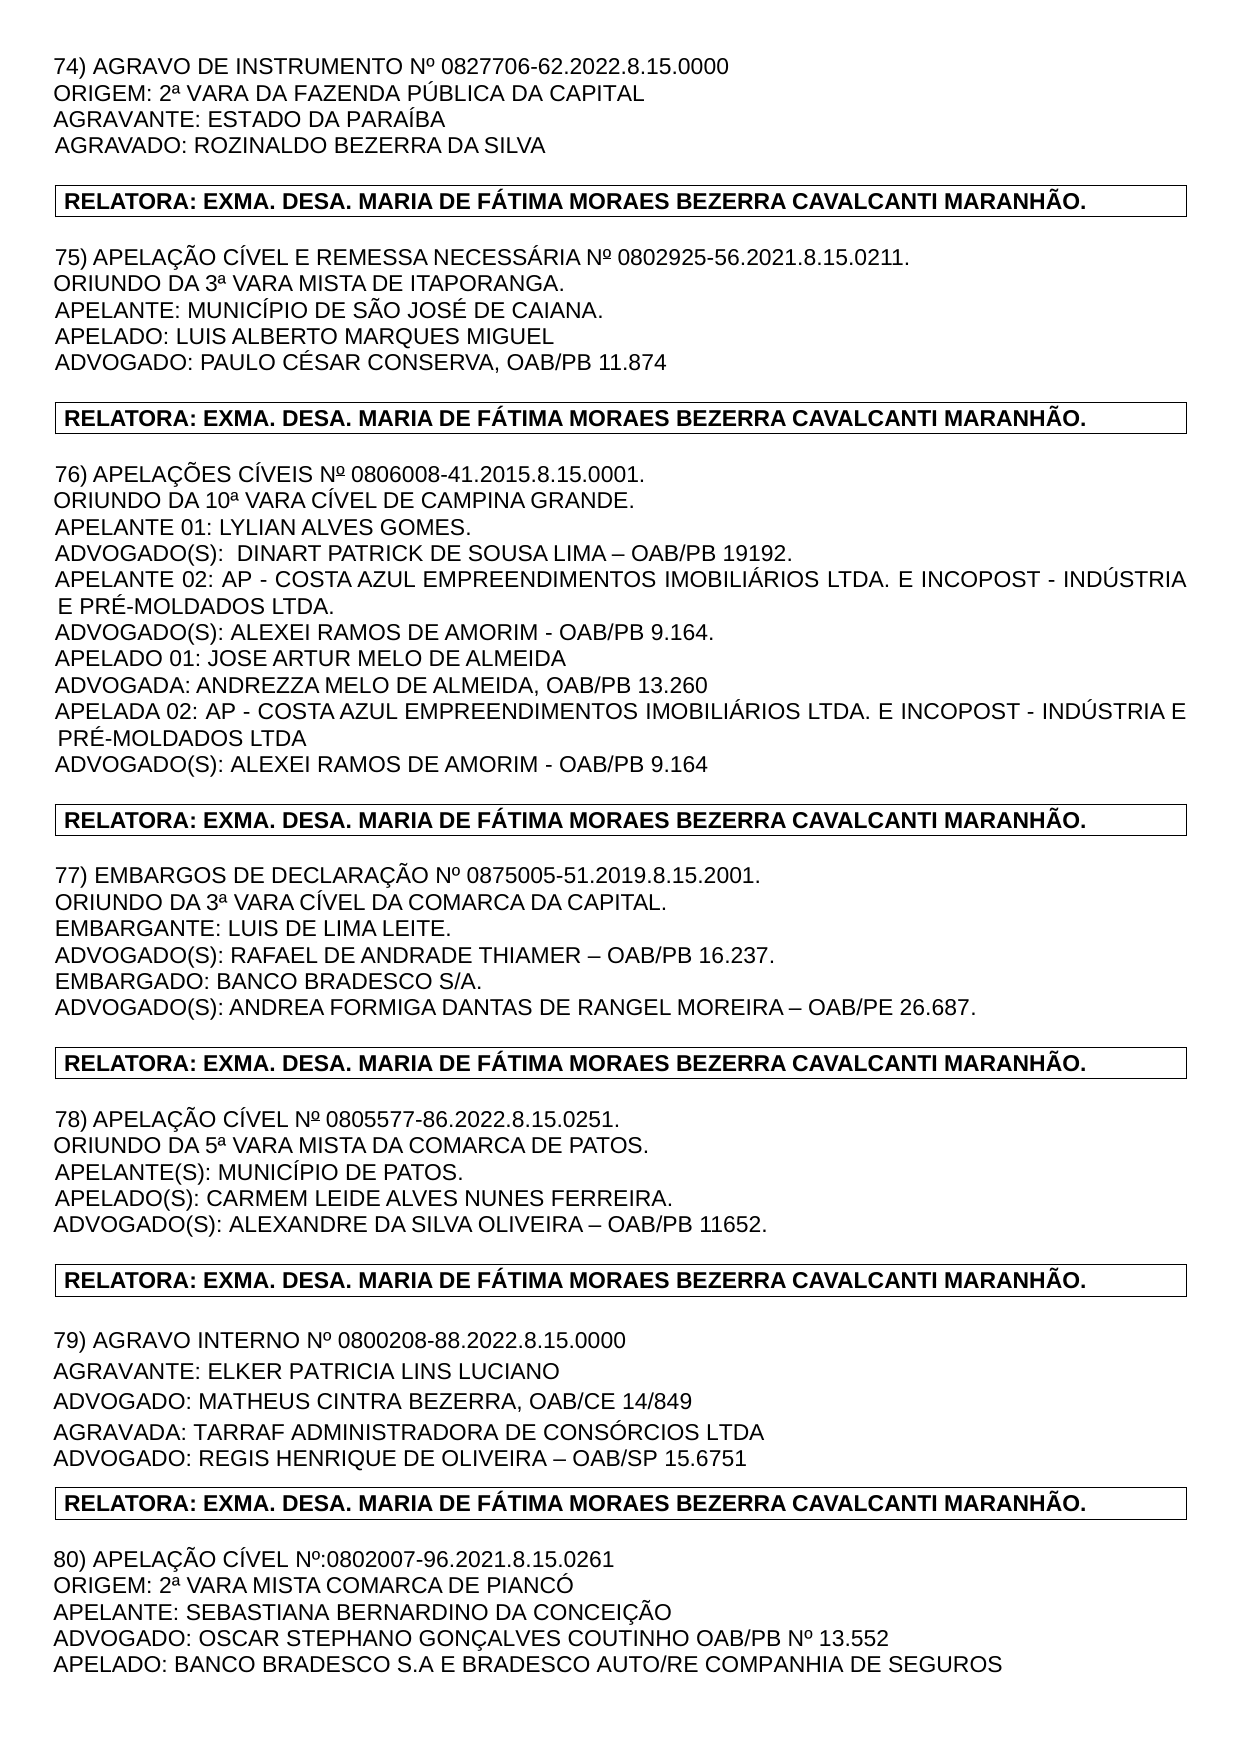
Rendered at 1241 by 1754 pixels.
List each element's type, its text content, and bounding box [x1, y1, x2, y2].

text ADVOGADO(S): DINART PATRICK DE SOUSA LIMA – OAB/PB 19192. [54, 540, 1187, 566]
text APELANTE: MUNICÍPIO DE SÃO JOSÉ DE CAIANA. [54, 297, 1187, 323]
text ADVOGADO: REGIS HENRIQUE DE OLIVEIRA – OAB/SP 15.6751 [53, 1445, 1187, 1471]
text AGRAVADO: ROZINALDO BEZERRA DA SILVA [54, 132, 1187, 158]
text ORIGEM: 2ª VARA MISTA COMARCA DE PIANCÓ [53, 1572, 1187, 1599]
text RELATORA: EXMA. DESA. MARIA DE FÁTIMA MORAES BEZERRA CAVALCANTI MARANHÃO. [56, 186, 1186, 216]
text ORIUNDO DA 5ª VARA MISTA DA COMARCA DE PATOS. [53, 1132, 1187, 1159]
text APELADO(S): CARMEM LEIDE ALVES NUNES FERREIRA. [54, 1185, 1187, 1211]
text 79) AGRAVO INTERNO Nº 0800208-88.2022.8.15.0000 [53, 1323, 1187, 1353]
text 78) APELAÇÃO CÍVEL Nº 0805577-86.2022.8.15.0251. [54, 1106, 1187, 1132]
text 75) APELAÇÃO CÍVEL E REMESSA NECESSÁRIA Nº 0802925-56.2021.8.15.0211. [54, 244, 1187, 270]
text RELATORA: EXMA. DESA. MARIA DE FÁTIMA MORAES BEZERRA CAVALCANTI MARANHÃO. [56, 403, 1186, 433]
text APELANTE 01: LYLIAN ALVES GOMES. [54, 514, 1187, 540]
text APELADO 01: JOSE ARTUR MELO DE ALMEIDA [54, 645, 1187, 672]
text ADVOGADO(S): ALEXEI RAMOS DE AMORIM - OAB/PB 9.164. [54, 619, 1187, 645]
text RELATORA: EXMA. DESA. MARIA DE FÁTIMA MORAES BEZERRA CAVALCANTI MARANHÃO. [56, 1265, 1186, 1296]
text AGRAVANTE: ESTADO DA PARAÍBA [53, 106, 1187, 132]
text AGRAVADA: TARRAF ADMINISTRADORA DE CONSÓRCIOS LTDA [53, 1414, 1187, 1445]
text ADVOGADO(S): ALEXANDRE DA SILVA OLIVEIRA – OAB/PB 11652. [53, 1211, 992, 1238]
text ORIUNDO DA 10ª VARA CÍVEL DE CAMPINA GRANDE. [53, 487, 1187, 514]
text ORIUNDO DA 3ª VARA MISTA DE ITAPORANGA. [53, 270, 1187, 297]
text EMBARGANTE: LUIS DE LIMA LEITE. [54, 915, 1187, 942]
text ADVOGADO(S): RAFAEL DE ANDRADE THIAMER – OAB/PB 16.237. [54, 942, 1187, 968]
text ADVOGADO(S): ALEXEI RAMOS DE AMORIM - OAB/PB 9.164 [54, 751, 1187, 777]
text ADVOGADA: ANDREZZA MELO DE ALMEIDA, OAB/PB 13.260 [54, 672, 1187, 698]
text ORIGEM: 2ª VARA DA FAZENDA PÚBLICA DA CAPITAL [53, 79, 1187, 106]
text APELANTE: SEBASTIANA BERNARDINO DA CONCEIÇÃO [53, 1599, 1187, 1625]
text APELANTE(S): MUNICÍPIO DE PATOS. [54, 1159, 1187, 1185]
text ADVOGADO: OSCAR STEPHANO GONÇALVES COUTINHO OAB/PB Nº 13.552 [53, 1625, 1187, 1651]
text AGRAVANTE: ELKER PATRICIA LINS LUCIANO [53, 1353, 1187, 1384]
text 80) APELAÇÃO CÍVEL Nº:0802007-96.2021.8.15.0261 [53, 1546, 1187, 1572]
text APELADO: LUIS ALBERTO MARQUES MIGUEL [54, 323, 1187, 349]
text 74) AGRAVO DE INSTRUMENTO Nº 0827706-62.2022.8.15.0000 [53, 53, 1187, 79]
text APELADO: BANCO BRADESCO S.A E BRADESCO AUTO/RE COMPANHIA DE SEGUROS [53, 1651, 1187, 1678]
text ADVOGADO: PAULO CÉSAR CONSERVA, OAB/PB 11.874 [54, 349, 1187, 376]
text RELATORA: EXMA. DESA. MARIA DE FÁTIMA MORAES BEZERRA CAVALCANTI MARANHÃO. [56, 805, 1186, 835]
text ADVOGADO(S): ANDREA FORMIGA DANTAS DE RANGEL MOREIRA – OAB/PE 26.687. [54, 994, 1187, 1021]
text RELATORA: EXMA. DESA. MARIA DE FÁTIMA MORAES BEZERRA CAVALCANTI MARANHÃO. [56, 1048, 1186, 1078]
text ADVOGADO: MATHEUS CINTRA BEZERRA, OAB/CE 14/849 [53, 1384, 1187, 1414]
text 77) EMBARGOS DE DECLARAÇÃO Nº 0875005-51.2019.8.15.2001. [54, 862, 1187, 889]
text APELADA 02: AP - COSTA AZUL EMPREENDIMENTOS IMOBILIÁRIOS LTDA. E INCOPOST - INDÚSTRIA E PRÉ-MOLDADOS LTDA [54, 698, 1187, 751]
text RELATORA: EXMA. DESA. MARIA DE FÁTIMA MORAES BEZERRA CAVALCANTI MARANHÃO. [56, 1488, 1186, 1519]
text EMBARGADO: BANCO BRADESCO S/A. [54, 968, 1187, 994]
text ORIUNDO DA 3ª VARA CÍVEL DA COMARCA DA CAPITAL. [54, 889, 1187, 915]
text APELANTE 02: AP - COSTA AZUL EMPREENDIMENTOS IMOBILIÁRIOS LTDA. E INCOPOST - INDÚSTRIA E PRÉ-MOLDADOS LTDA. [54, 566, 1187, 619]
text 76) APELAÇÕES CÍVEIS Nº 0806008-41.2015.8.15.0001. [54, 461, 1187, 487]
